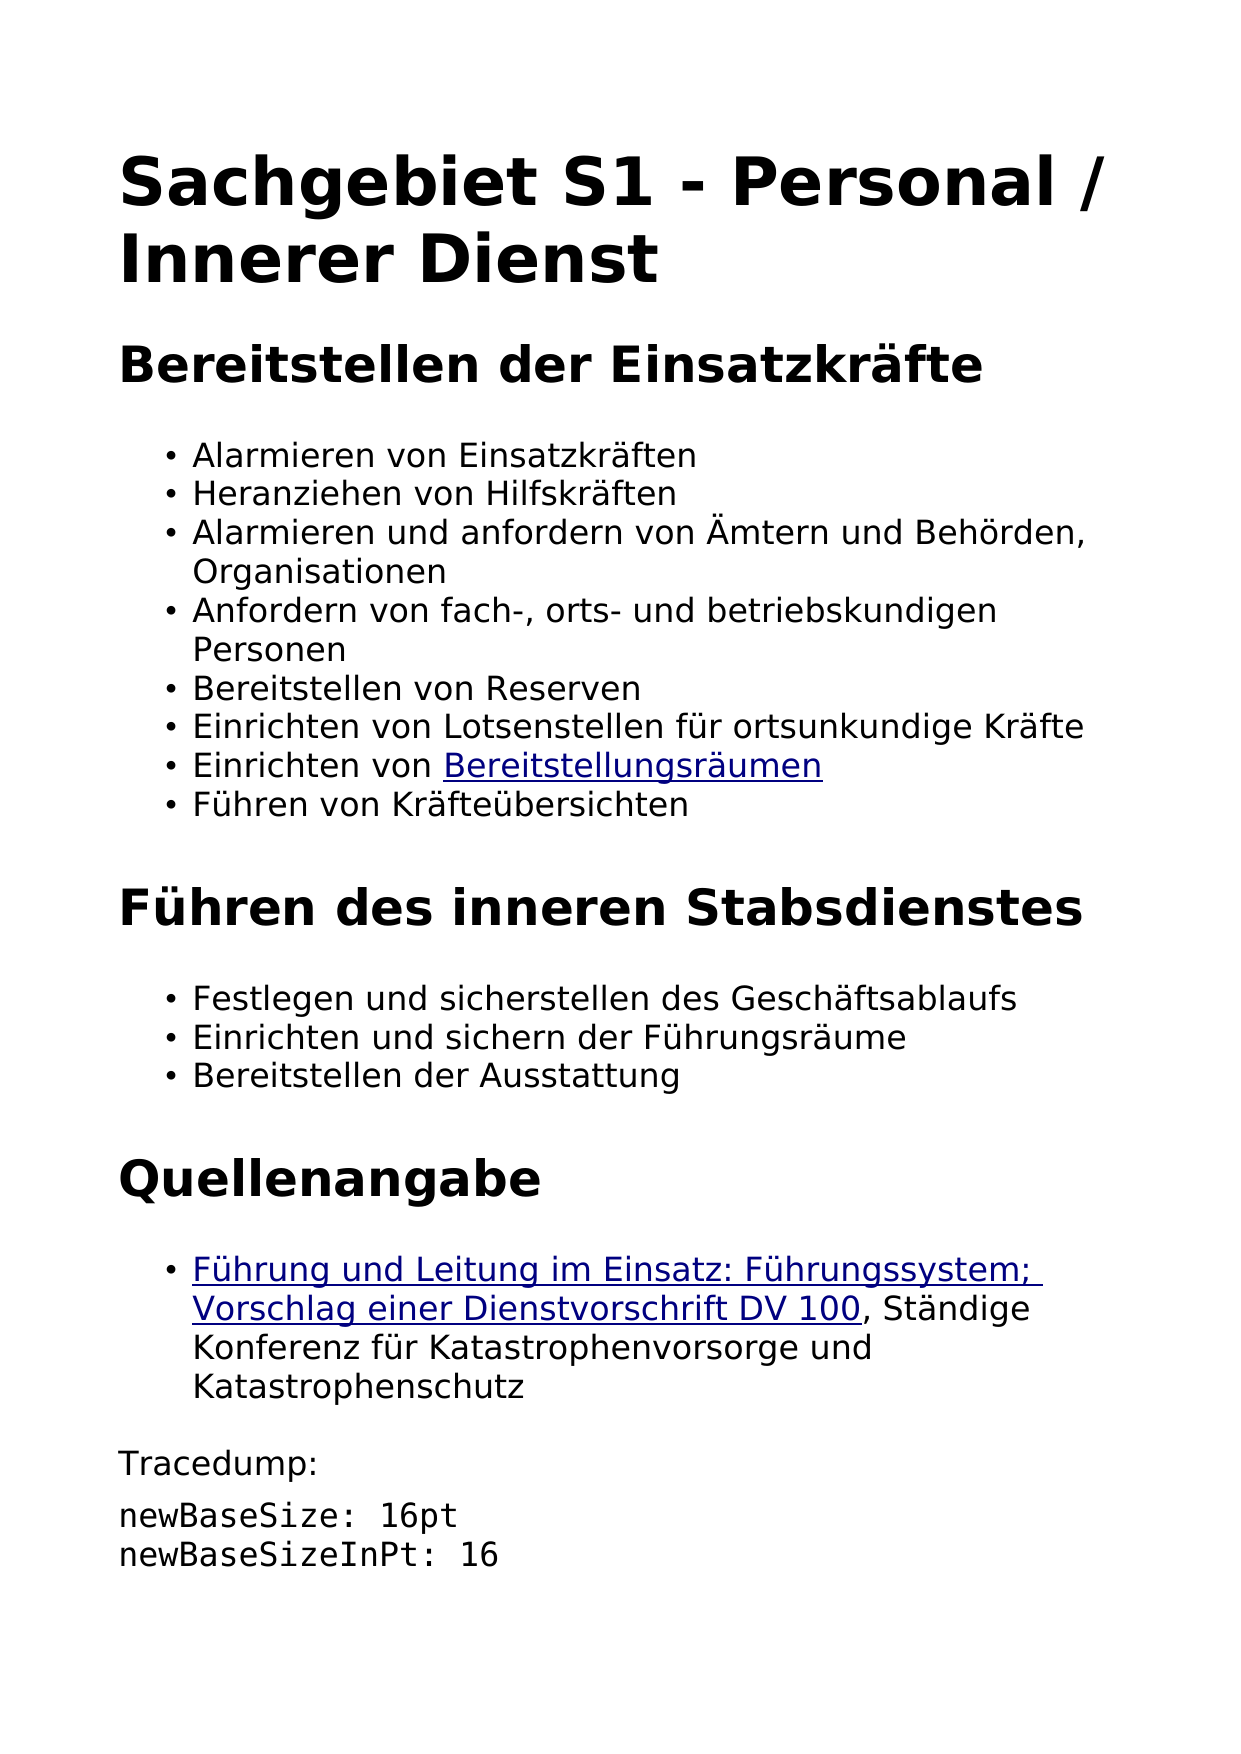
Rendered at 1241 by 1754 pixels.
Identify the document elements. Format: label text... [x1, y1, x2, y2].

subtitle Sachgebiet S1 - Personal / Innerer Dienst [118, 143, 1122, 298]
list Führung und Leitung im Einsatz: Führungssystem; Vorschlag einer Dienstvorschrift DV 100, Ständige Konferenz für Katastrophenvorsorge und Katastrophenschutz [177, 1251, 1122, 1406]
list Einrichten von Lotsenstellen für ortsunkundige Kräfte [177, 708, 1122, 747]
list Einrichten von Bereitstellungsräumen [177, 747, 1122, 786]
text newBaseSize: 16pt newBaseSizeInPt: 16 [118, 1496, 1122, 1574]
list Festlegen und sicherstellen des Geschäftsablaufs [177, 979, 1122, 1018]
list Alarmieren von Einsatzkräften [177, 436, 1122, 475]
text Tracedump: [118, 1406, 1122, 1484]
subtitle Führen des inneren Stabsdienstes [118, 879, 1122, 937]
list Anfordern von fach-, orts- und betriebskundigen Personen [177, 591, 1122, 669]
list Bereitstellen der Ausstattung [177, 1057, 1122, 1096]
list Bereitstellen von Reserven [177, 669, 1122, 708]
subtitle Quellenangabe [118, 1150, 1122, 1208]
list Führen von Kräfteübersichten [177, 786, 1122, 824]
list Einrichten und sichern der Führungsräume [177, 1018, 1122, 1057]
list Heranziehen von Hilfskräften [177, 475, 1122, 514]
list Alarmieren und anfordern von Ämtern und Behörden, Organisationen [177, 514, 1122, 591]
subtitle Bereitstellen der Einsatzkräfte [118, 336, 1122, 394]
